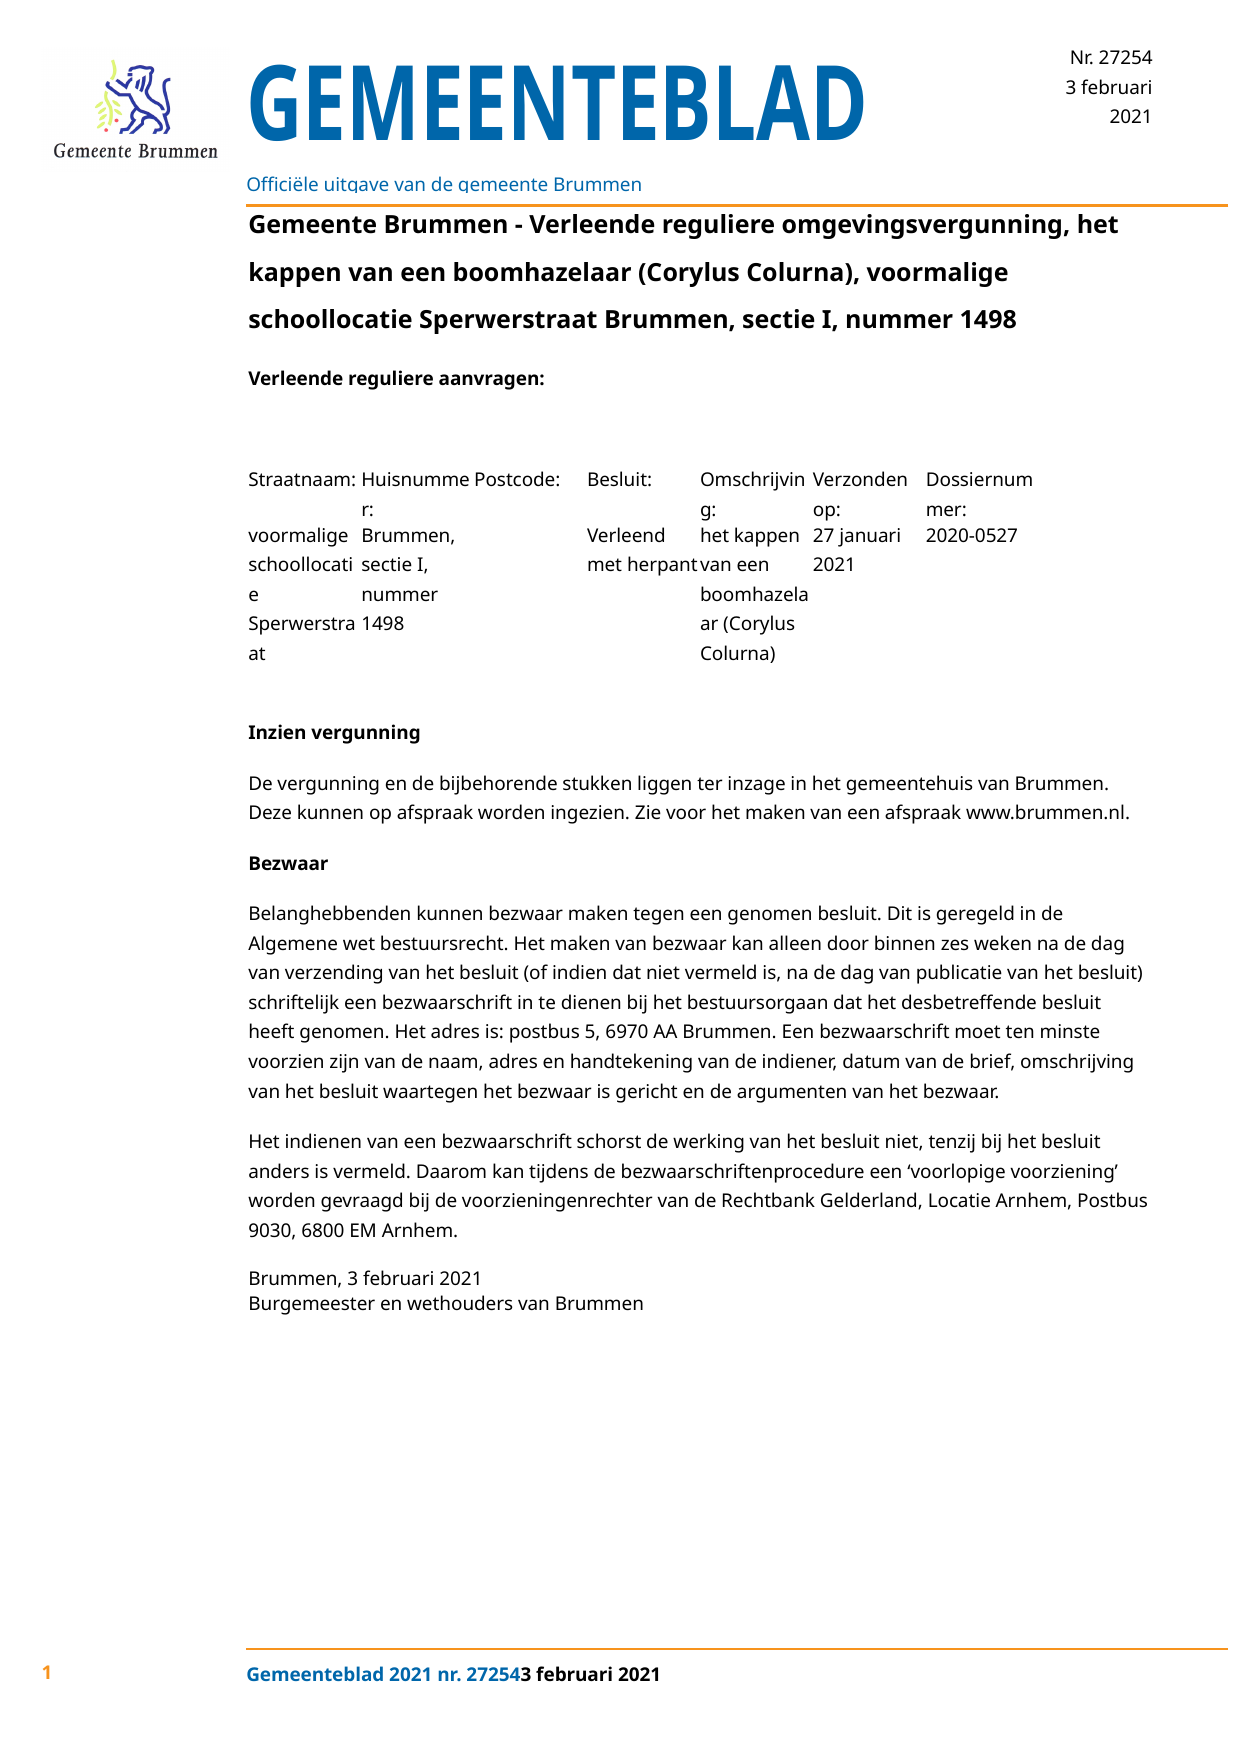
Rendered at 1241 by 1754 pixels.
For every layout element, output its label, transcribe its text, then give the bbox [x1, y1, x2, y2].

table_cell 2020-0527 [926, 522, 1038, 666]
text Verleende reguliere aanvragen: [248, 366, 1152, 391]
table_header Omschrijving: [700, 466, 813, 522]
table_cell voormalige schoollocatie Sperwerstraat [248, 522, 361, 666]
table_cell het kappen van een boomhazelaar (Corylus Colurna) [700, 522, 813, 666]
text Gemeente Brummen - Verleende reguliere omgevingsvergunning, het kappen van een boomhazelaar (Corylus Colurna), voormalige schoollocatie Sperwerstraat Brummen, sectie I, nummer 1498 [248, 207, 1152, 336]
text Het indienen van een bezwaarschrift schorst de werking van het besluit niet, tenzij bij het besluit anders is vermeld. Daarom kan tijdens de bezwaarschriftenprocedure een ‘voorlopige voorziening’ worden gevraagd bij de voorzieningenrechter van de Rechtbank Gelderland, Locatie Arnhem, Postbus 9030, 6800 EM Arnhem. [248, 1128, 1152, 1243]
table_header Huisnummer: [361, 466, 474, 522]
table_header Dossiernummer: [926, 466, 1038, 522]
table_cell 27 januari 2021 [813, 522, 926, 666]
text Bezwaar [248, 850, 1152, 876]
table_header [1039, 466, 1152, 522]
table_header Postcode: [474, 466, 587, 522]
table_cell [474, 522, 587, 666]
picture [41, 47, 231, 172]
table_header Verzonden op: [813, 466, 926, 522]
table_cell Brummen, sectie I, nummer 1498 [361, 522, 474, 666]
text Burgemeester en wethouders van Brummen [248, 1291, 1152, 1316]
table_header Besluit: [587, 466, 700, 522]
text Brummen, 3 februari 2021 [248, 1265, 1152, 1291]
table_cell [1039, 522, 1152, 666]
text Belanghebbenden kunnen bezwaar maken tegen een genomen besluit. Dit is geregeld in de Algemene wet bestuursrecht. Het maken van bezwaar kan alleen door binnen zes weken na de dag van verzending van het besluit (of indien dat niet vermeld is, na de dag van publicatie van het besluit) schriftelijk een bezwaarschrift in te dienen bij het bestuursorgaan dat het desbetreffende besluit heeft genomen. Het adres is: postbus 5, 6970 AA Brummen. Een bezwaarschrift moet ten minste voorzien zijn van de naam, adres en handtekening van de indiener, datum van de brief, omschrijving van het besluit waartegen het bezwaar is gericht en de argumenten van het bezwaar. [248, 900, 1152, 1103]
table_header Straatnaam: [248, 466, 361, 522]
text De vergunning en de bijbehorende stukken liggen ter inzage in het gemeentehuis van Brummen. Deze kunnen op afspraak worden ingezien. Zie voor het maken van een afspraak www.brummen.nl. [248, 770, 1152, 825]
table_cell Verleend met herpant [587, 522, 700, 666]
text Inzien vergunning [248, 719, 1152, 745]
